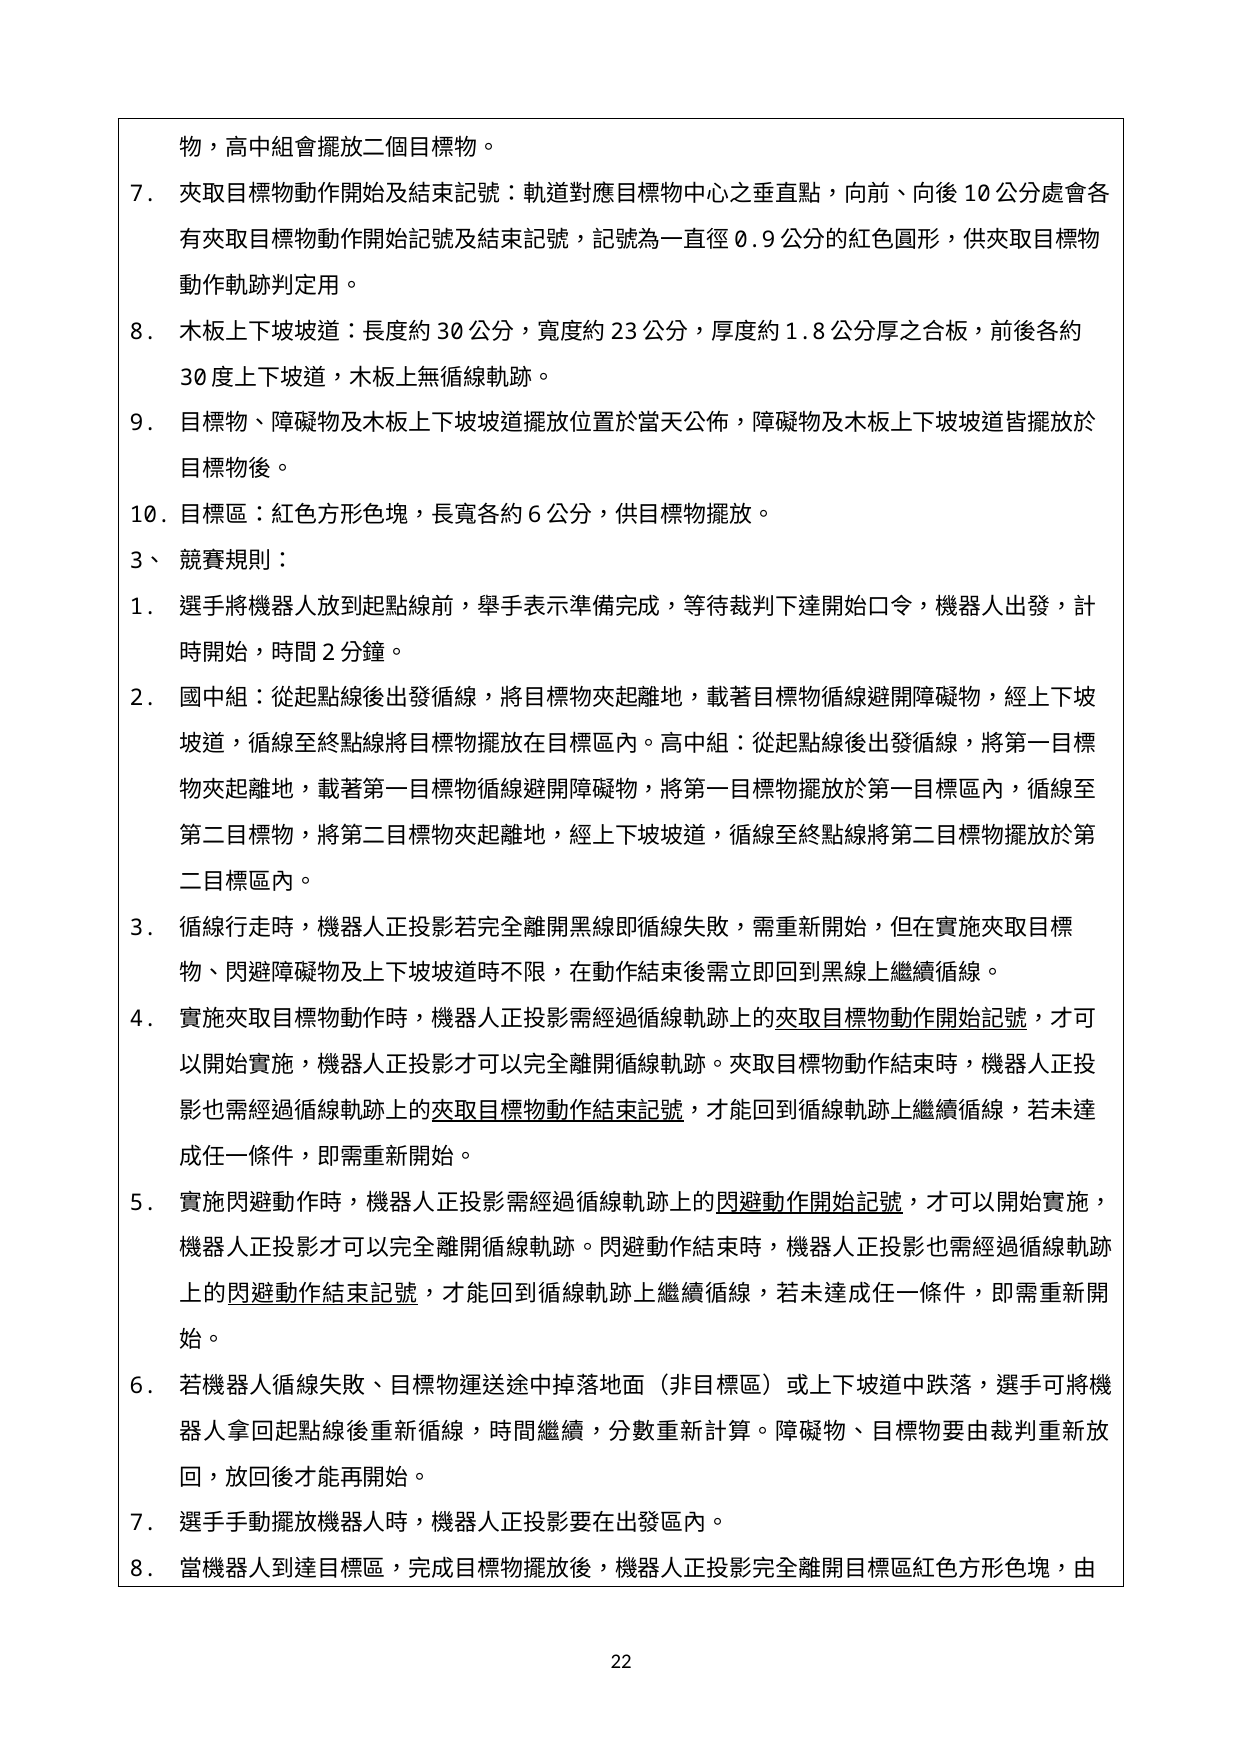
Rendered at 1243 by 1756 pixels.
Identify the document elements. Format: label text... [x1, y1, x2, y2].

table_header 機器人規定： 寬度、長度均需小於25公分，高度、重量不限。 可以使用陀螺儀。 場地說明： 場地寬度為約76.2公分，長度為約152.4公分，材質為相片紙輸出上霧膜或PP消光帆布。場地底色為白色，軌跡線路的顏色為黑色，路線於現場公佈。 國中組-軌跡線路為線寬1.3公分，有1個交叉路口，可能有虛線或斷路或T字路線，實際場地以當天公佈為標準。高中組軌跡線路為寬0.75公分，有1個交叉路口，可能有虛線或斷路或T字路線，實際場地以當天公佈為標準。 障礙物：循線軌跡上會擺放一個保特瓶做為障礙物，高度約23公分，直徑約6.5公分，總重量約100±10公克。 障礙物擺放位置於當天公佈，會黏貼一張外徑約8.5公分、內徑約6.5公分的黑色圓環，作為障礙物擺放基準，如圖一。 避障動作開始及結束記號：從障礙物放置基準的黑色圓環邊線沿循線軌跡向前、向後10公分處會各有避障動作開始記號及結束記號，記號為一直徑0.9公分的紅色圓形，供避障動作軌跡判定用。 目標物：擺放垂直於軌道向左或向右20cm處，由2×4紅色積木磚2塊、綠色積木磚2塊及藍色積木磚2塊，共6塊組成，一層2塊，交叉堆疊成3層，如圖二。國中組會擺放一個目標物，高中組會擺放二個目標物。 夾取目標物動作開始及結束記號：軌道對應目標物中心之垂直點，向前、向後10公分處會各有夾取目標物動作開始記號及結束記號，記號為一直徑0.9公分的紅色圓形，供夾取目標物動作軌跡判定用。 木板上下坡坡道：長度約30公分，寬度約23公分，厚度約1.8公分厚之合板，前後各約30度上下坡道，木板上無循線軌跡。 目標物、障礙物及木板上下坡坡道擺放位置於當天公佈，障礙物及木板上下坡坡道皆擺放於目標物後。 目標區：紅色方形色塊，長寬各約6公分，供目標物擺放。 競賽規則： 選手將機器人放到起點線前，舉手表示準備完成，等待裁判下達開始口令，機器人出發，計時開始，時間2分鐘。 國中組：從起點線後出發循線，將目標物夾起離地，載著目標物循線避開障礙物，經上下坡坡道，循線至終點線將目標物擺放在目標區內。高中組：從起點線後出發循線，將第一目標物夾起離地，載著第一目標物循線避開障礙物，將第一目標物擺放於第一目標區內，循線至第二目標物，將第二目標物夾起離地，經上下坡坡道，循線至終點線將第二目標物擺放於第二目標區內。 循線行走時，機器人正投影若完全離開黑線即循線失敗，需重新開始，但在實施夾取目標物、閃避障礙物及上下坡坡道時不限，在動作結束後需立即回到黑線上繼續循線。 實施夾取目標物動作時，機器人正投影需經過循線軌跡上的夾取目標物動作開始記號，才可以開始實施，機器人正投影才可以完全離開循線軌跡。夾取目標物動作結束時，機器人正投影也需經過循線軌跡上的夾取目標物動作結束記號，才能回到循線軌跡上繼續循線，若未達成任一條件，即需重新開始。 實施閃避動作時，機器人正投影需經過循線軌跡上的閃避動作開始記號，才可以開始實施，機器人正投影才可以完全離開循線軌跡。閃避動作結束時，機器人正投影也需經過循線軌跡上的閃避動作結束記號，才能回到循線軌跡上繼續循線，若未達成任一條件，即需重新開始。 若機器人循線失敗、目標物運送途中掉落地面（非目標區）或上下坡道中跌落，選手可將機器人拿回起點線後重新循線，時間繼續，分數重新計算。障礙物、目標物要由裁判重新放回，放回後才能再開始。 選手手動擺放機器人時，機器人正投影要在出發區內。 當機器人到達目標區，完成目標物擺放後，機器人正投影完全離開目標區紅色方形色塊，由選手舉手告知裁判，結束比賽，停止計時，計算分數並簽名。 比賽過程中，選手隨時可以舉手告知裁判，結束此場比賽，計算登記目前成績。 計分方式 國中組機器人比賽中，夾取目標物（完全離地）加50分 (僅一次) 。 高中組機器人比賽中，夾取第一目標物（完全離地）加50分 (僅一次) ；夾取第二目標物（完全離地）加50分 (僅一次) 。 機器人夾取目標物（完全離地）通過障礙物，在完成比賽時，障礙物完全在圓圈內，加100分；部分離開，加50分；完全離開，加0分。 機器人夾取目標物（完全離地）成功通過上下坡坡道，加100分 (僅一次) 。 機器人完成比賽時，目標物正投影有接觸到目標區，完全放入一個加100分，部份放入一個加50分。 機器人行進中若接觸到選手或是地面，均需重新拿回出發區重新開始。 機器人完成比賽，目標物擺放到目標區後，機器人正投影完全離開目標區紅色方形色塊，剩餘秒數加入總分。 [119, 119, 1123, 1586]
